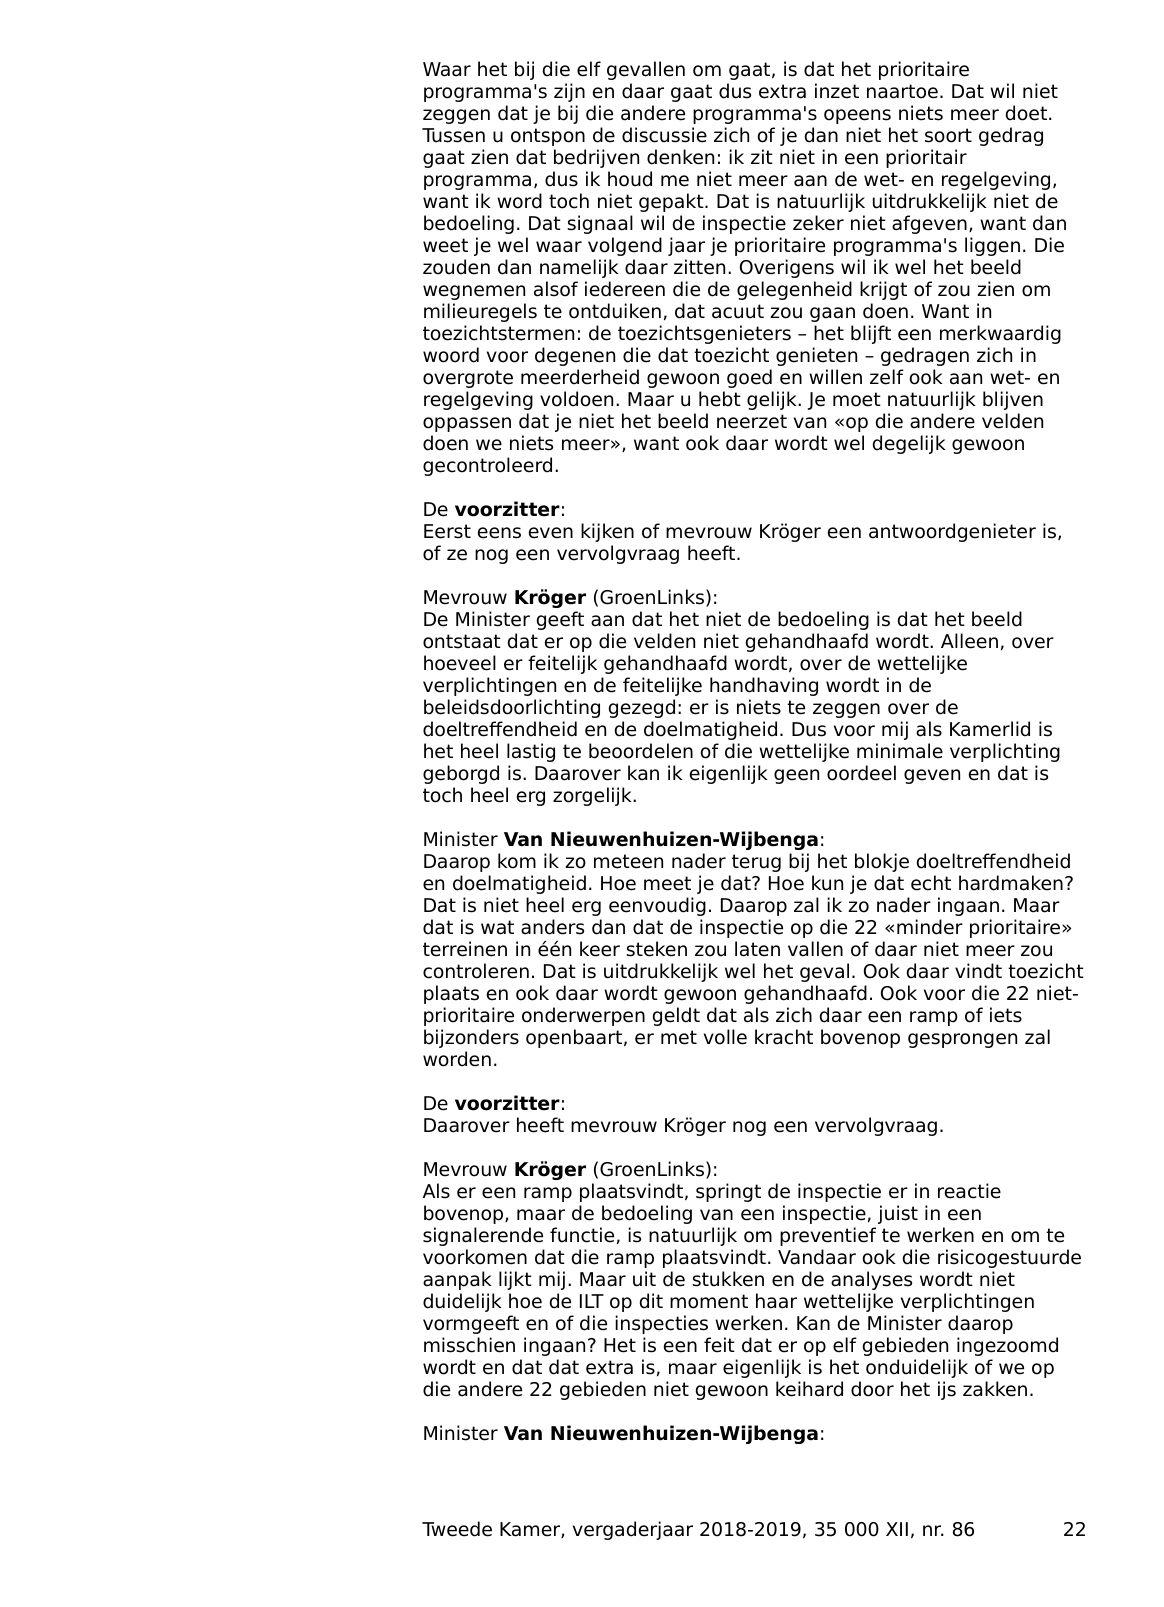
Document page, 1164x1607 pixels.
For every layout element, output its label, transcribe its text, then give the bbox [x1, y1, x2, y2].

text Mevrouw Kröger (GroenLinks): [422, 1159, 1087, 1181]
text De voorzitter: [422, 499, 1087, 521]
text Daarover heeft mevrouw Kröger nog een vervolgvraag. [422, 1115, 1087, 1137]
text Minister Van Nieuwenhuizen-Wijbenga: [422, 829, 1087, 851]
text Daarop kom ik zo meteen nader terug bij het blokje doeltreffendheid en doelmatigheid. Hoe meet je dat? Hoe kun je dat echt hardmaken? Dat is niet heel erg eenvoudig. Daarop zal ik zo nader ingaan. Maar dat is wat anders dan dat de inspectie op die 22 «minder prioritaire» terreinen in één keer steken zou laten vallen of daar niet meer zou controleren. Dat is uitdrukkelijk wel het geval. Ook daar vindt toezicht plaats en ook daar wordt gewoon gehandhaafd. Ook voor die 22 niet-prioritaire onderwerpen geldt dat als zich daar een ramp of iets bijzonders openbaart, er met volle kracht bovenop gesprongen zal worden. [422, 851, 1087, 1071]
text De voorzitter: [422, 1093, 1087, 1115]
text Minister Van Nieuwenhuizen-Wijbenga: [422, 1423, 1087, 1445]
text Eerst eens even kijken of mevrouw Kröger een antwoordgenieter is, of ze nog een vervolgvraag heeft. [422, 521, 1087, 565]
text Als er een ramp plaatsvindt, springt de inspectie er in reactie bovenop, maar de bedoeling van een inspectie, juist in een signalerende functie, is natuurlijk om preventief te werken en om te voorkomen dat die ramp plaatsvindt. Vandaar ook die risicogestuurde aanpak lijkt mij. Maar uit de stukken en de analyses wordt niet duidelijk hoe de ILT op dit moment haar wettelijke verplichtingen vormgeeft en of die inspecties werken. Kan de Minister daarop misschien ingaan? Het is een feit dat er op elf gebieden ingezoomd wordt en dat dat extra is, maar eigenlijk is het onduidelijk of we op die andere 22 gebieden niet gewoon keihard door het ijs zakken. [422, 1181, 1087, 1401]
text De Minister geeft aan dat het niet de bedoeling is dat het beeld ontstaat dat er op die velden niet gehandhaafd wordt. Alleen, over hoeveel er feitelijk gehandhaafd wordt, over de wettelijke verplichtingen en de feitelijke handhaving wordt in de beleidsdoorlichting gezegd: er is niets te zeggen over de doeltreffendheid en de doelmatigheid. Dus voor mij als Kamerlid is het heel lastig te beoordelen of die wettelijke minimale verplichting geborgd is. Daarover kan ik eigenlijk geen oordeel geven en dat is toch heel erg zorgelijk. [422, 609, 1087, 807]
text Waar het bij die elf gevallen om gaat, is dat het prioritaire programma's zijn en daar gaat dus extra inzet naartoe. Dat wil niet zeggen dat je bij die andere programma's opeens niets meer doet. Tussen u ontspon de discussie zich of je dan niet het soort gedrag gaat zien dat bedrijven denken: ik zit niet in een prioritair programma, dus ik houd me niet meer aan de wet- en regelgeving, want ik word toch niet gepakt. Dat is natuurlijk uitdrukkelijk niet de bedoeling. Dat signaal wil de inspectie zeker niet afgeven, want dan weet je wel waar volgend jaar je prioritaire programma's liggen. Die zouden dan namelijk daar zitten. Overigens wil ik wel het beeld wegnemen alsof iedereen die de gelegenheid krijgt of zou zien om milieuregels te ontduiken, dat acuut zou gaan doen. Want in toezichtstermen: de toezichtsgenieters – het blijft een merkwaardig woord voor degenen die dat toezicht genieten – gedragen zich in overgrote meerderheid gewoon goed en willen zelf ook aan wet- en regelgeving voldoen. Maar u hebt gelijk. Je moet natuurlijk blijven oppassen dat je niet het beeld neerzet van «op die andere velden doen we niets meer», want ook daar wordt wel degelijk gewoon gecontroleerd. [422, 59, 1087, 477]
text Mevrouw Kröger (GroenLinks): [422, 587, 1087, 609]
